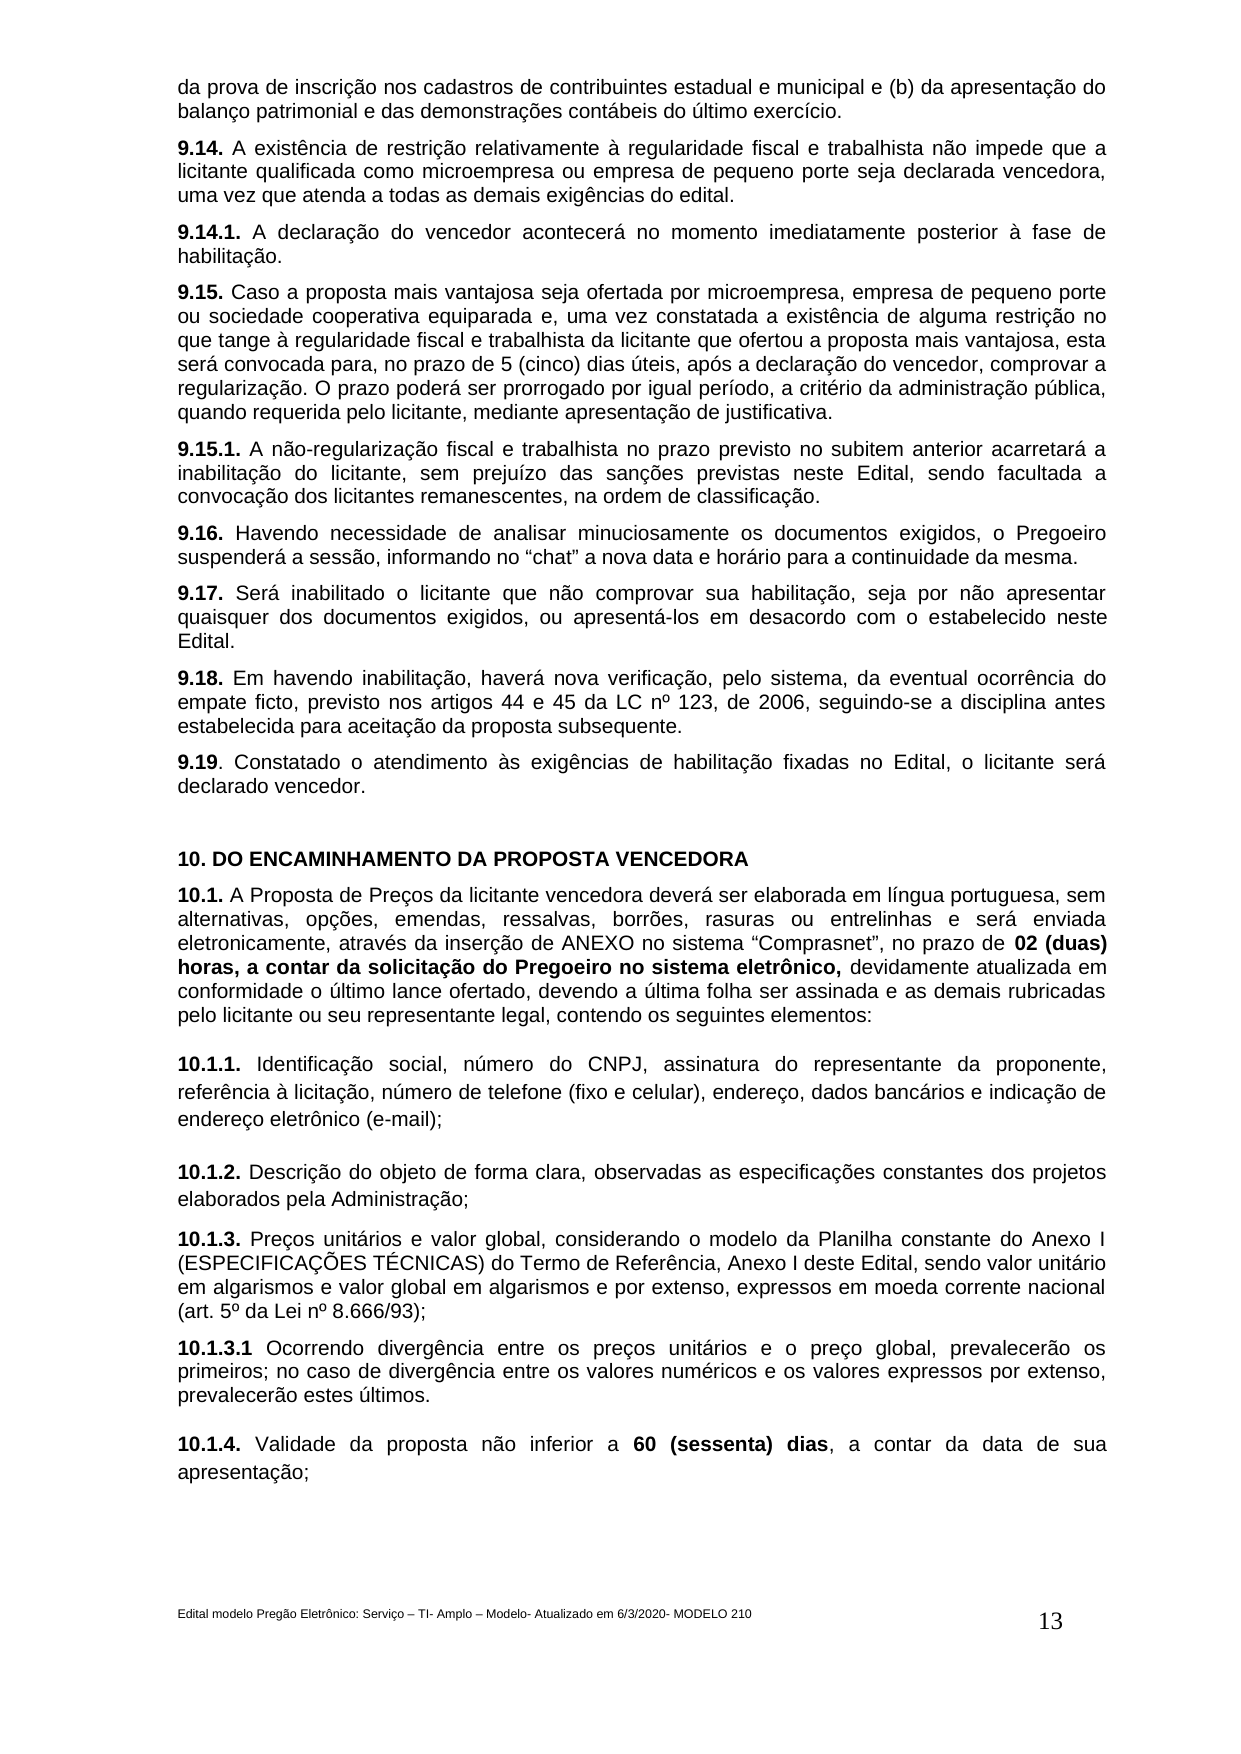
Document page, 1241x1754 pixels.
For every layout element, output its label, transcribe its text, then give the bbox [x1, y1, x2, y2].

text 10.1.3.1 Ocorrendo divergência entre os preços unitários e o preço global, prevalecerão os primeiros; no caso de divergência entre os valores numéricos e os valores expressos por extenso, prevalecerão estes últimos. [177, 1335, 1107, 1407]
list 10.1.3. Preços unitários e valor global, considerando o modelo da Planilha constante do Anexo I (ESPECIFICAÇÕES TÉCNICAS) do Termo de Referência, Anexo I deste Edital, sendo valor unitário em algarismos e valor global em algarismos e por extenso, expressos em moeda corrente nacional (art. 5º da Lei nº 8.666/93); [177, 1227, 1107, 1323]
list 9.15. Caso a proposta mais vantajosa seja ofertada por microempresa, empresa de pequeno porte ou sociedade cooperativa equiparada e, uma vez constatada a existência de alguma restrição no que tange à regularidade fiscal e trabalhista da licitante que ofertou a proposta mais vantajosa, esta será convocada para, no prazo de 5 (cinco) dias úteis, após a declaração do vencedor, comprovar a regularização. O prazo poderá ser prorrogado por igual período, a critério da administração pública, quando requerida pelo licitante, mediante apresentação de justificativa. [177, 280, 1107, 424]
text 10.1.4. Validade da proposta não inferior a 60 (sessenta) dias, a contar da data de sua apresentação; [177, 1432, 1107, 1484]
list 10.1.2. Descrição do objeto de forma clara, observadas as especificações constantes dos projetos elaborados pela Administração; [177, 1159, 1107, 1211]
text 9.18. Em havendo inabilitação, haverá nova verificação, pelo sistema, da eventual ocorrência do empate ficto, previsto nos artigos 44 e 45 da LC nº 123, de 2006, seguindo-se a disciplina antes estabelecida para aceitação da proposta subsequente. [177, 666, 1107, 737]
list 9.14.1. A declaração do vencedor acontecerá no momento imediatamente posterior à fase de habilitação. [177, 220, 1107, 268]
text da prova de inscrição nos cadastros de contribuintes estadual e municipal e (b) da apresentação do balanço patrimonial e das demonstrações contábeis do último exercício. [177, 75, 1107, 123]
text 10.1.1. Identificação social, número do CNPJ, assinatura do representante da proponente, referência à licitação, número de telefone (fixo e celular), endereço, dados bancários e indicação de endereço eletrônico (e-mail); [177, 1052, 1107, 1131]
list 9.14. A existência de restrição relativamente à regularidade fiscal e trabalhista não impede que a licitante qualificada como microempresa ou empresa de pequeno porte seja declarada vencedora, uma vez que atenda a todas as demais exigências do edital. [177, 135, 1107, 207]
text 10. DO ENCAMINHAMENTO DA PROPOSTA VENCEDORA [177, 847, 1107, 871]
list 9.16. Havendo necessidade de analisar minuciosamente os documentos exigidos, o Pregoeiro suspenderá a sessão, informando no “chat” a nova data e horário para a continuidade da mesma. [177, 521, 1107, 569]
list 9.19. Constatado o atendimento às exigências de habilitação fixadas no Edital, o licitante será declarado vencedor. [177, 750, 1107, 798]
list 10.1. A Proposta de Preços da licitante vencedora deverá ser elaborada em língua portuguesa, sem alternativas, opções, emendas, ressalvas, borrões, rasuras ou entrelinhas e será enviada eletronicamente, através da inserção de ANEXO no sistema “Comprasnet”, no prazo de 02 (duas) horas, a contar da solicitação do Pregoeiro no sistema eletrônico, devidamente atualizada em conformidade o último lance ofertado, devendo a última folha ser assinada e as demais rubricadas pelo licitante ou seu representante legal, contendo os seguintes elementos: [177, 883, 1107, 1027]
list 9.17. Será inabilitado o licitante que não comprovar sua habilitação, seja por não apresentar quaisquer dos documentos exigidos, ou apresentá-los em desacordo com o estabelecido neste Edital. [177, 581, 1107, 653]
list 9.15.1. A não-regularização fiscal e trabalhista no prazo previsto no subitem anterior acarretará a inabilitação do licitante, sem prejuízo das sanções previstas neste Edital, sendo facultada a convocação dos licitantes remanescentes, na ordem de classificação. [177, 436, 1107, 508]
